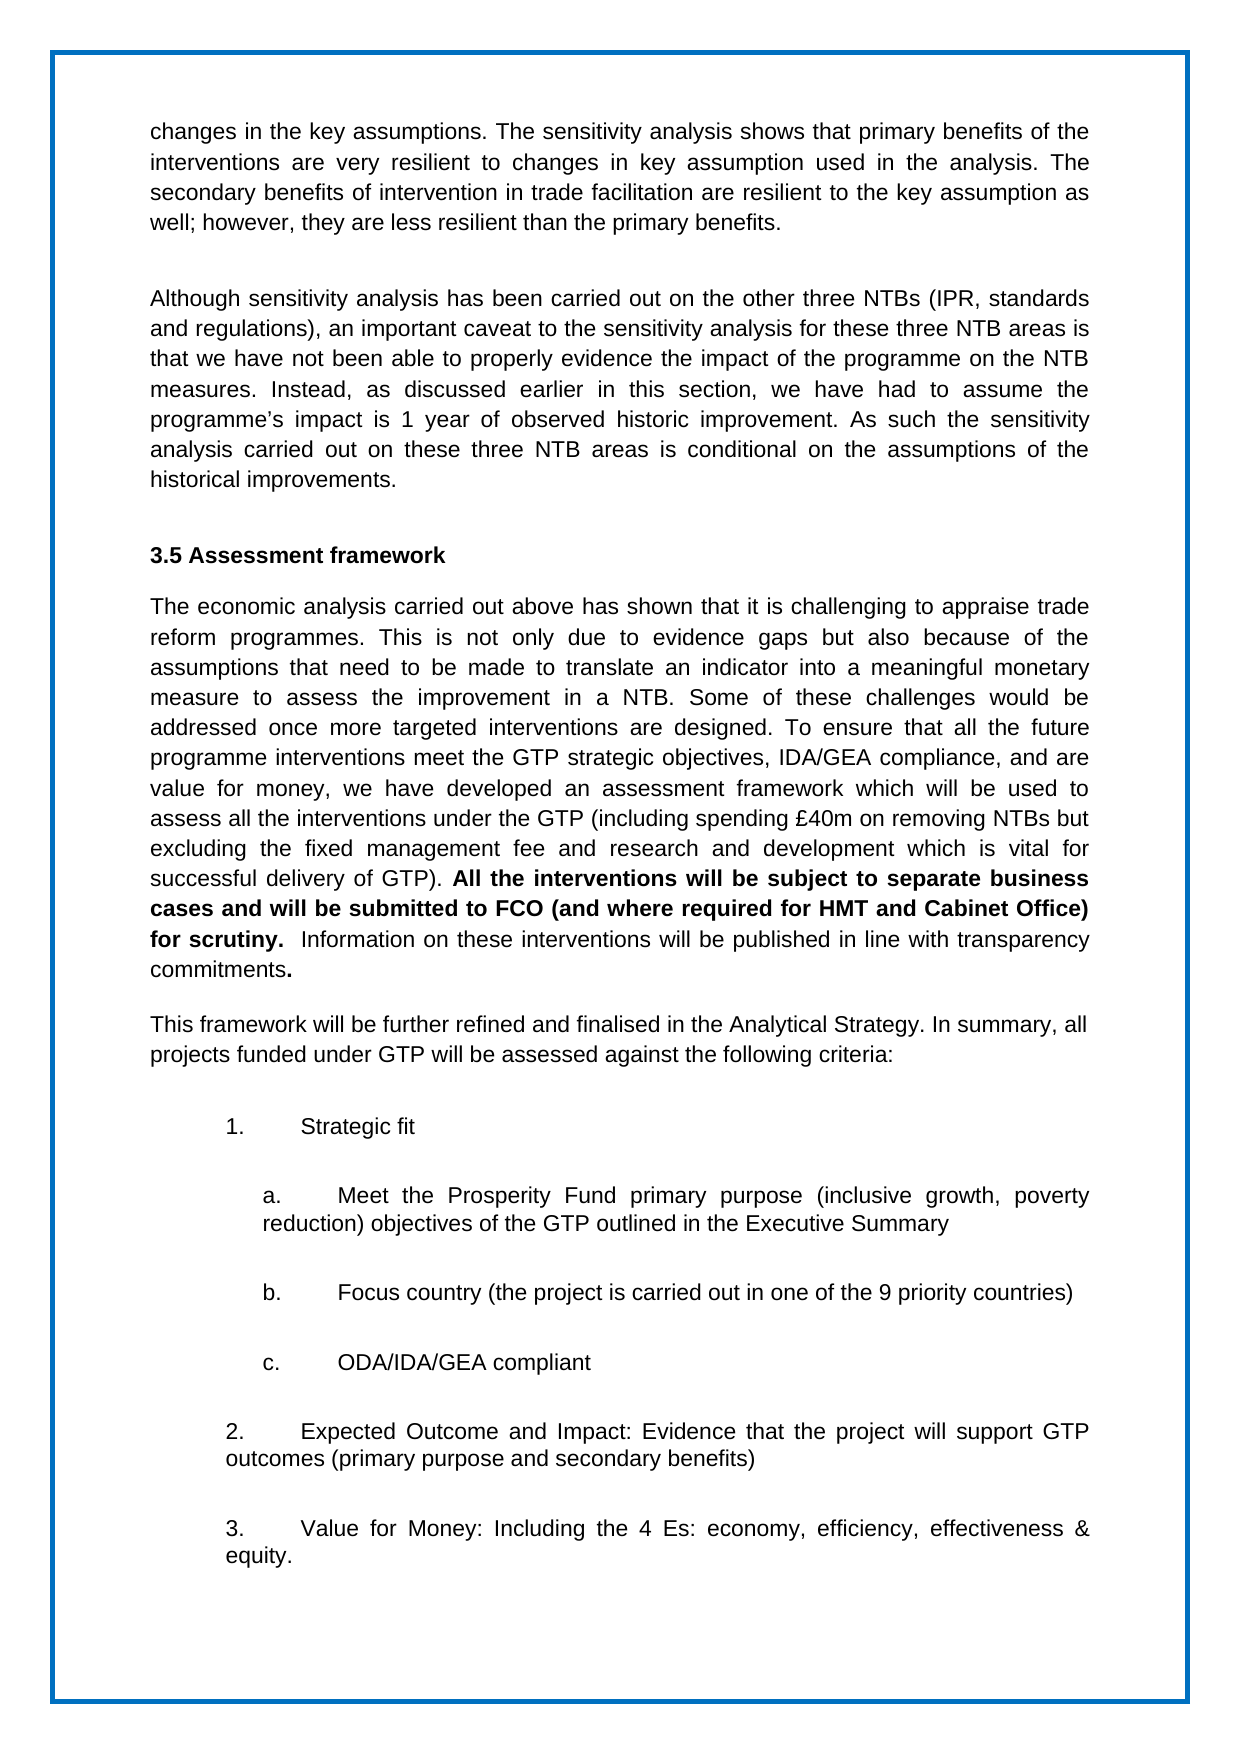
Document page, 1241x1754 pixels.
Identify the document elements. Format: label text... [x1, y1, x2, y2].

list ODA/IDA/GEA compliant [262, 1348, 1090, 1375]
list Strategic fit [225, 1113, 1090, 1139]
text Although sensitivity analysis has been carried out on the other three NTBs (IPR, standards and regulations), an important caveat to the sensitivity analysis for these three NTB areas is that we have not been able to properly evidence the impact of the programme on the NTB measures. Instead, as discussed earlier in this section, we have had to assume the programme’s impact is 1 year of observed historic improvement. As such the sensitivity analysis carried out on these three NTB areas is conditional on the assumptions of the historical improvements. [150, 285, 1090, 492]
text changes in the key assumptions. The sensitivity analysis shows that primary benefits of the interventions are very resilient to changes in key assumption used in the analysis. The secondary benefits of intervention in trade facilitation are resilient to the key assumption as well; however, they are less resilient than the primary benefits. [150, 118, 1090, 235]
list Value for Money: Including the 4 Es: economy, efficiency, effectiveness & equity. [225, 1514, 1090, 1568]
text This framework will be further refined and finalised in the Analytical Strategy. In summary, all projects funded under GTP will be assessed against the following criteria: [150, 1011, 1090, 1067]
list Focus country (the project is carried out in one of the 9 priority countries) [262, 1279, 1090, 1306]
text 3.5 Assessment framework [150, 542, 1090, 568]
text The economic analysis carried out above has shown that it is challenging to appraise trade reform programmes. This is not only due to evidence gaps but also because of the assumptions that need to be made to translate an indicator into a meaningful monetary measure to assess the improvement in a NTB. Some of these challenges would be addressed once more targeted interventions are designed. To ensure that all the future programme interventions meet the GTP strategic objectives, IDA/GEA compliance, and are value for money, we have developed an assessment framework which will be used to assess all the interventions under the GTP (including spending £40m on removing NTBs but excluding the fixed management fee and research and development which is vital for successful delivery of GTP). All the interventions will be subject to separate business cases and will be submitted to FCO (and where required for HMT and Cabinet Office) for scrutiny. Information on these interventions will be published in line with transparency commitments. [150, 593, 1090, 982]
list Expected Outcome and Impact: Evidence that the project will support GTP outcomes (primary purpose and secondary benefits) [225, 1418, 1090, 1472]
list Meet the Prosperity Fund primary purpose (inclusive growth, poverty reduction) objectives of the GTP outlined in the Executive Summary [262, 1182, 1090, 1236]
